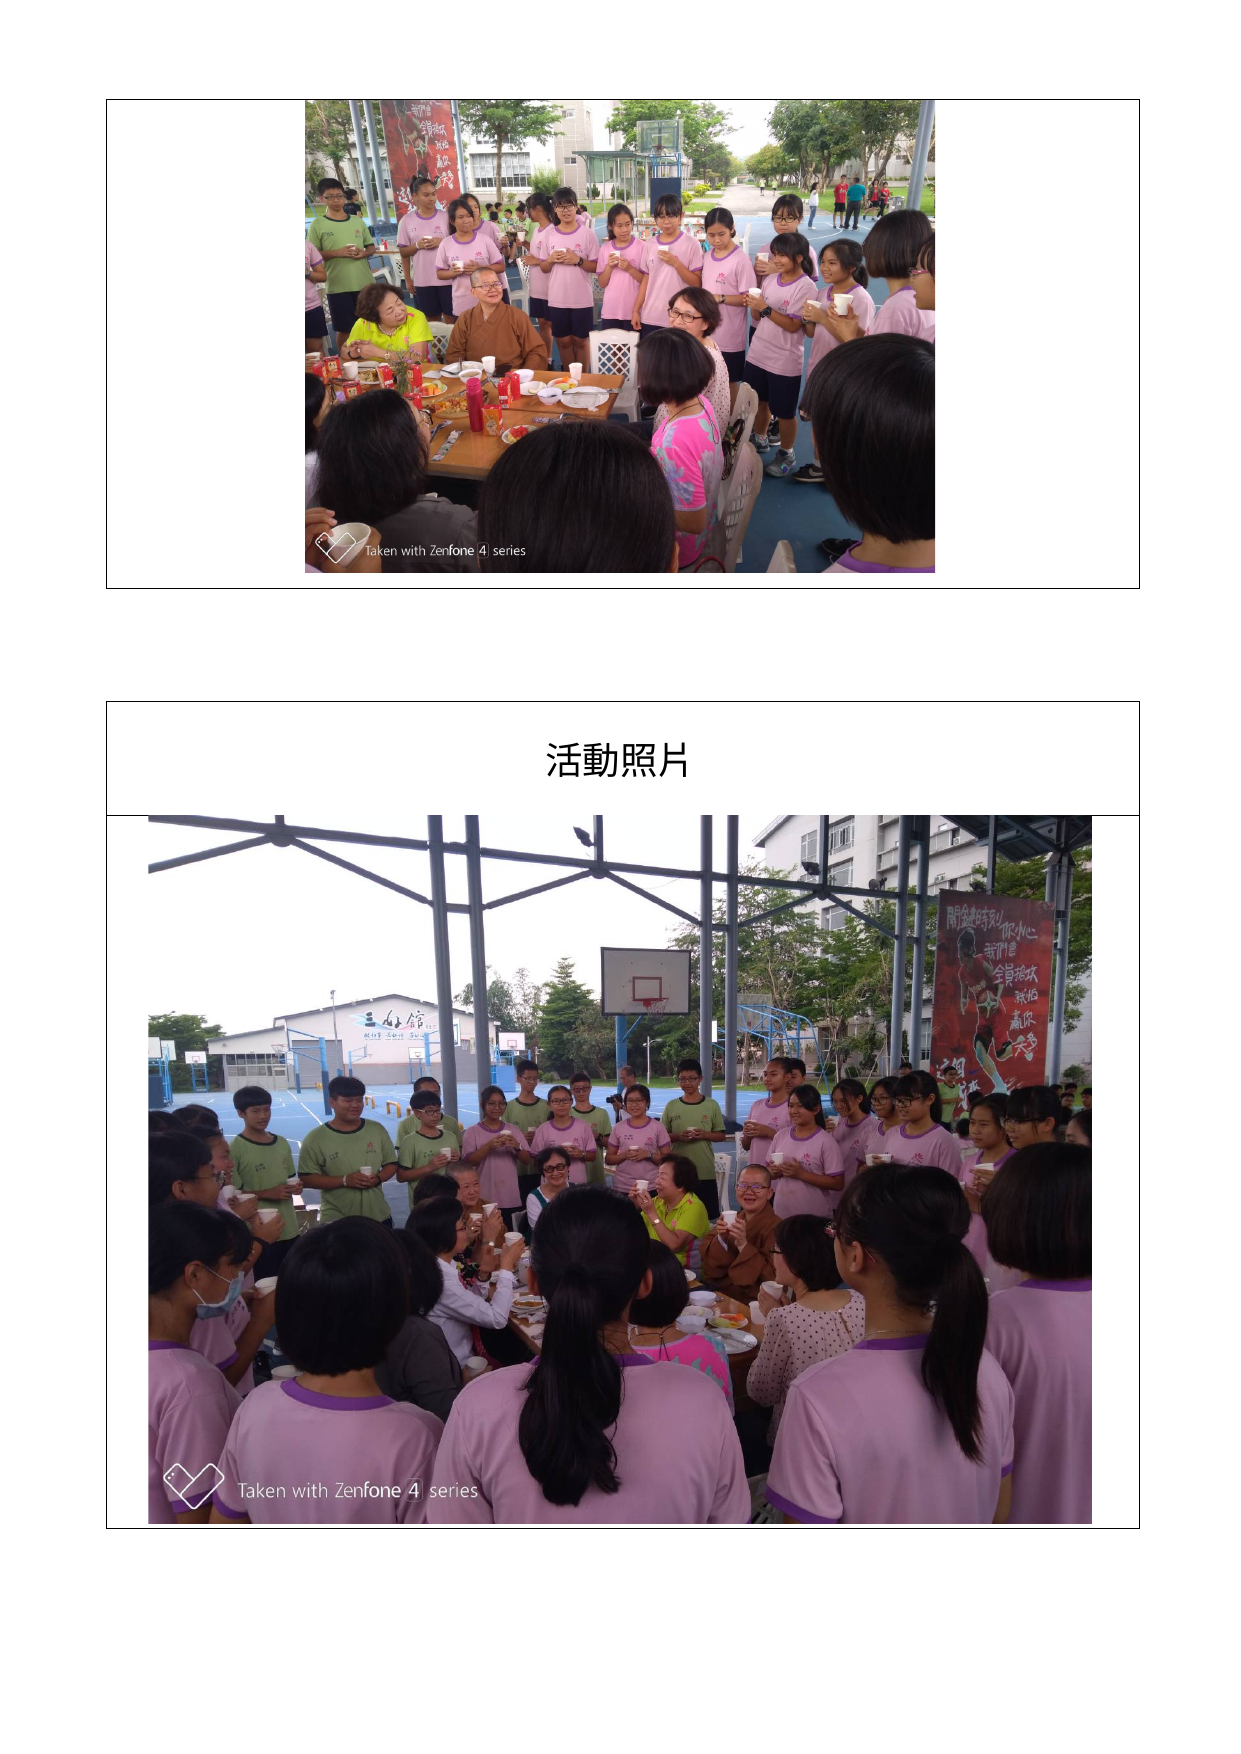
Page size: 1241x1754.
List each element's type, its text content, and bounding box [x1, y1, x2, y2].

table_cell [107, 100, 1139, 587]
picture [148, 815, 1092, 1524]
table_header 活動照片 [107, 702, 1139, 814]
picture [305, 100, 936, 573]
table_cell [107, 816, 1139, 1528]
